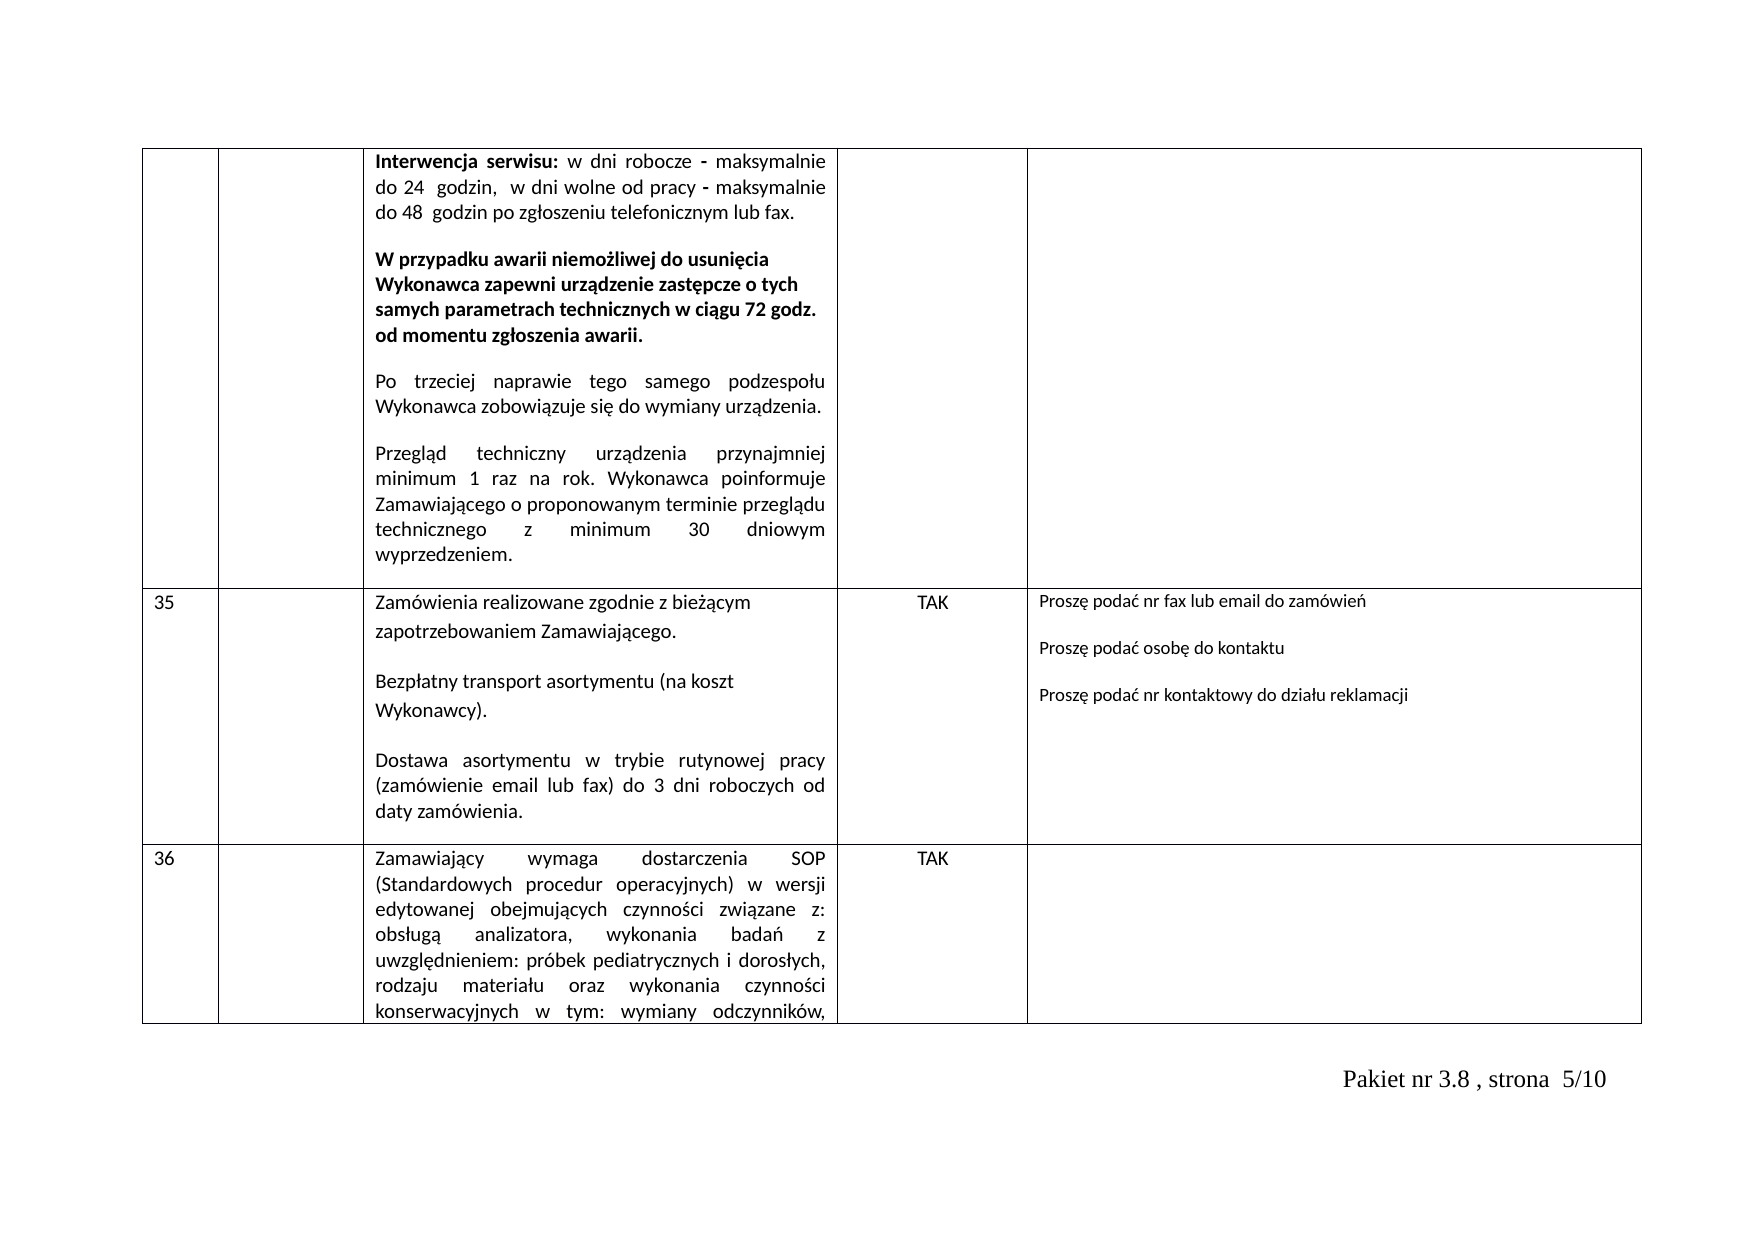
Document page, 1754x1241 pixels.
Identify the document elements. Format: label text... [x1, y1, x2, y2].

table_cell [219, 845, 363, 1023]
table_cell [838, 149, 1027, 588]
table_cell [1028, 149, 1641, 588]
table_cell Interwencja serwisu: w dni robocze - maksymalnie do 24 godzin, w dni wolne od pracy - maksymalnie do 48 godzin po zgłoszeniu telefonicznym lub fax. W przypadku awarii niemożliwej do usunięcia Wykonawca zapewni urządzenie zastępcze o tych samych parametrach technicznych w ciągu 72 godz. od momentu zgłoszenia awarii. Po trzeciej naprawie tego samego podzespołu Wykonawca zobowiązuje się do wymiany urządzenia. Przegląd techniczny urządzenia przynajmniej minimum 1 raz na rok. Wykonawca poinformuje Zamawiającego o proponowanym terminie przeglądu technicznego z minimum 30 dniowym wyprzedzeniem. [364, 149, 837, 588]
table_cell TAK [838, 589, 1027, 844]
table_cell [143, 149, 218, 588]
table_cell 36 [143, 845, 218, 1023]
table_cell Proszę podać nr fax lub email do zamówień Proszę podać osobę do kontaktu Proszę podać nr kontaktowy do działu reklamacji [1028, 589, 1641, 844]
table_cell 35 [143, 589, 218, 844]
table_cell [219, 149, 363, 588]
table_cell Zamawiający wymaga dostarczenia SOP (Standardowych procedur operacyjnych) w wersji edytowanej obejmujących czynności związane z: obsługą analizatora, wykonania badań z uwzględnieniem: próbek pediatrycznych i dorosłych, rodzaju materiału oraz wykonania czynności konserwacyjnych w tym: wymiany odczynników, [364, 845, 837, 1023]
table_cell Zamówienia realizowane zgodnie z bieżącym zapotrzebowaniem Zamawiającego. Bezpłatny transport asortymentu (na koszt Wykonawcy). Dostawa asortymentu w trybie rutynowej pracy (zamówienie email lub fax) do 3 dni roboczych od daty zamówienia. [364, 589, 837, 844]
table_cell TAK [838, 845, 1027, 1023]
table_cell [1028, 845, 1641, 1023]
table_cell [219, 589, 363, 844]
